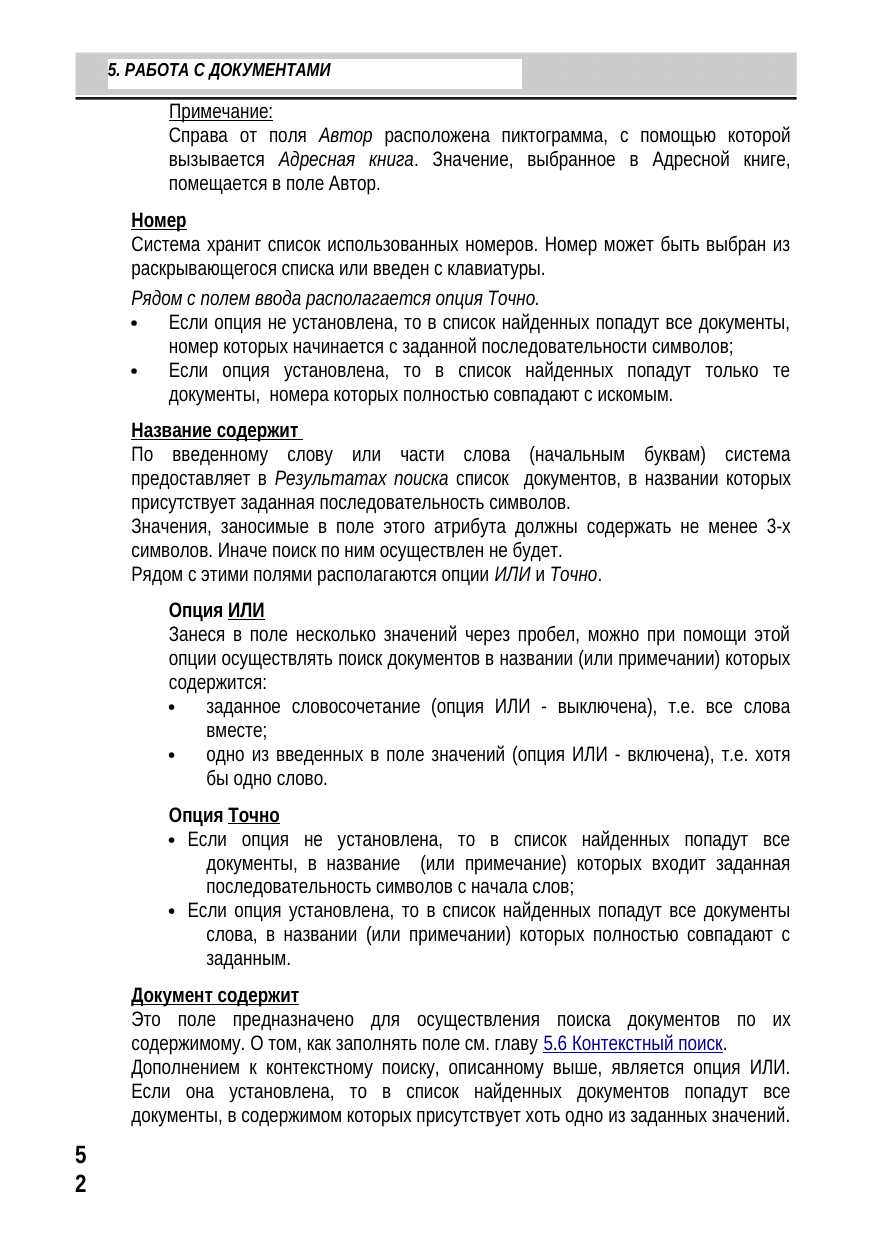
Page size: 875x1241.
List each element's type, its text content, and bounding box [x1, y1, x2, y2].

text Система хранит список использованных номеров. Номер может быть выбран из раскрывающегося списка или введен с клавиатуры. [131, 232, 791, 279]
list Если опция не установлена, то в список найденных попадут все документы, в название (или примечание) которых входит заданная последовательность символов с начала слов; [169, 826, 791, 898]
text Значения, заносимые в поле этого атрибута должны содержать не менее 3-х символов. Иначе поиск по ним осуществлен не будет. [131, 514, 791, 562]
list одно из введенных в поле значений (опция ИЛИ - включена), т.е. хотя бы одно слово. [169, 742, 791, 790]
list Если опция установлена, то в список найденных попадут все документы слова, в названии (или примечании) которых полностью совпадают с заданным. [169, 898, 791, 970]
text Опция Точно [169, 802, 791, 826]
text Это поле предназначено для осуществления поиска документов по их содержимому. О том, как заполнять поле см. главу 5.6 Контекстный поиск. [131, 1007, 791, 1054]
text Примечание: [169, 100, 791, 123]
list Если опция не установлена, то в список найденных попадут все документы, номер которых начинается с заданной последовательности символов; [131, 310, 791, 358]
text Документ содержит [131, 983, 791, 1007]
text Дополнением к контекстному поиску, описанному выше, является опция ИЛИ. Если она установлена, то в список найденных документов попадут все документы, в содержимом которых присутствует хоть одно из заданных значений. [131, 1054, 791, 1126]
list заданное словосочетание (опция ИЛИ - выключена), т.е. все слова вместе; [169, 694, 791, 742]
list Если опция установлена, то в список найденных попадут только те документы, номера которых полностью совпадают с искомым. [131, 358, 791, 406]
text Рядом с полем ввода располагается опция Точно. [131, 286, 791, 310]
text Рядом с этими полями располагаются опции ИЛИ и Точно. [131, 562, 791, 586]
text По введенному слову или части слова (начальным буквам) система предоставляет в Результатах поиска список документов, в названии которых присутствует заданная последовательность символов. [131, 442, 791, 514]
text Название содержит [131, 418, 791, 442]
text Справа от поля Автор расположена пиктограмма, с помощью которой вызывается Адресная книга. Значение, выбранное в Адресной книге, помещается в поле Автор. [169, 123, 791, 195]
text Занеся в поле несколько значений через пробел, можно при помощи этой опции осуществлять поиск документов в названии (или примечании) которых содержится: [169, 622, 791, 694]
text Опция ИЛИ [131, 598, 791, 622]
text Номер [131, 208, 791, 232]
